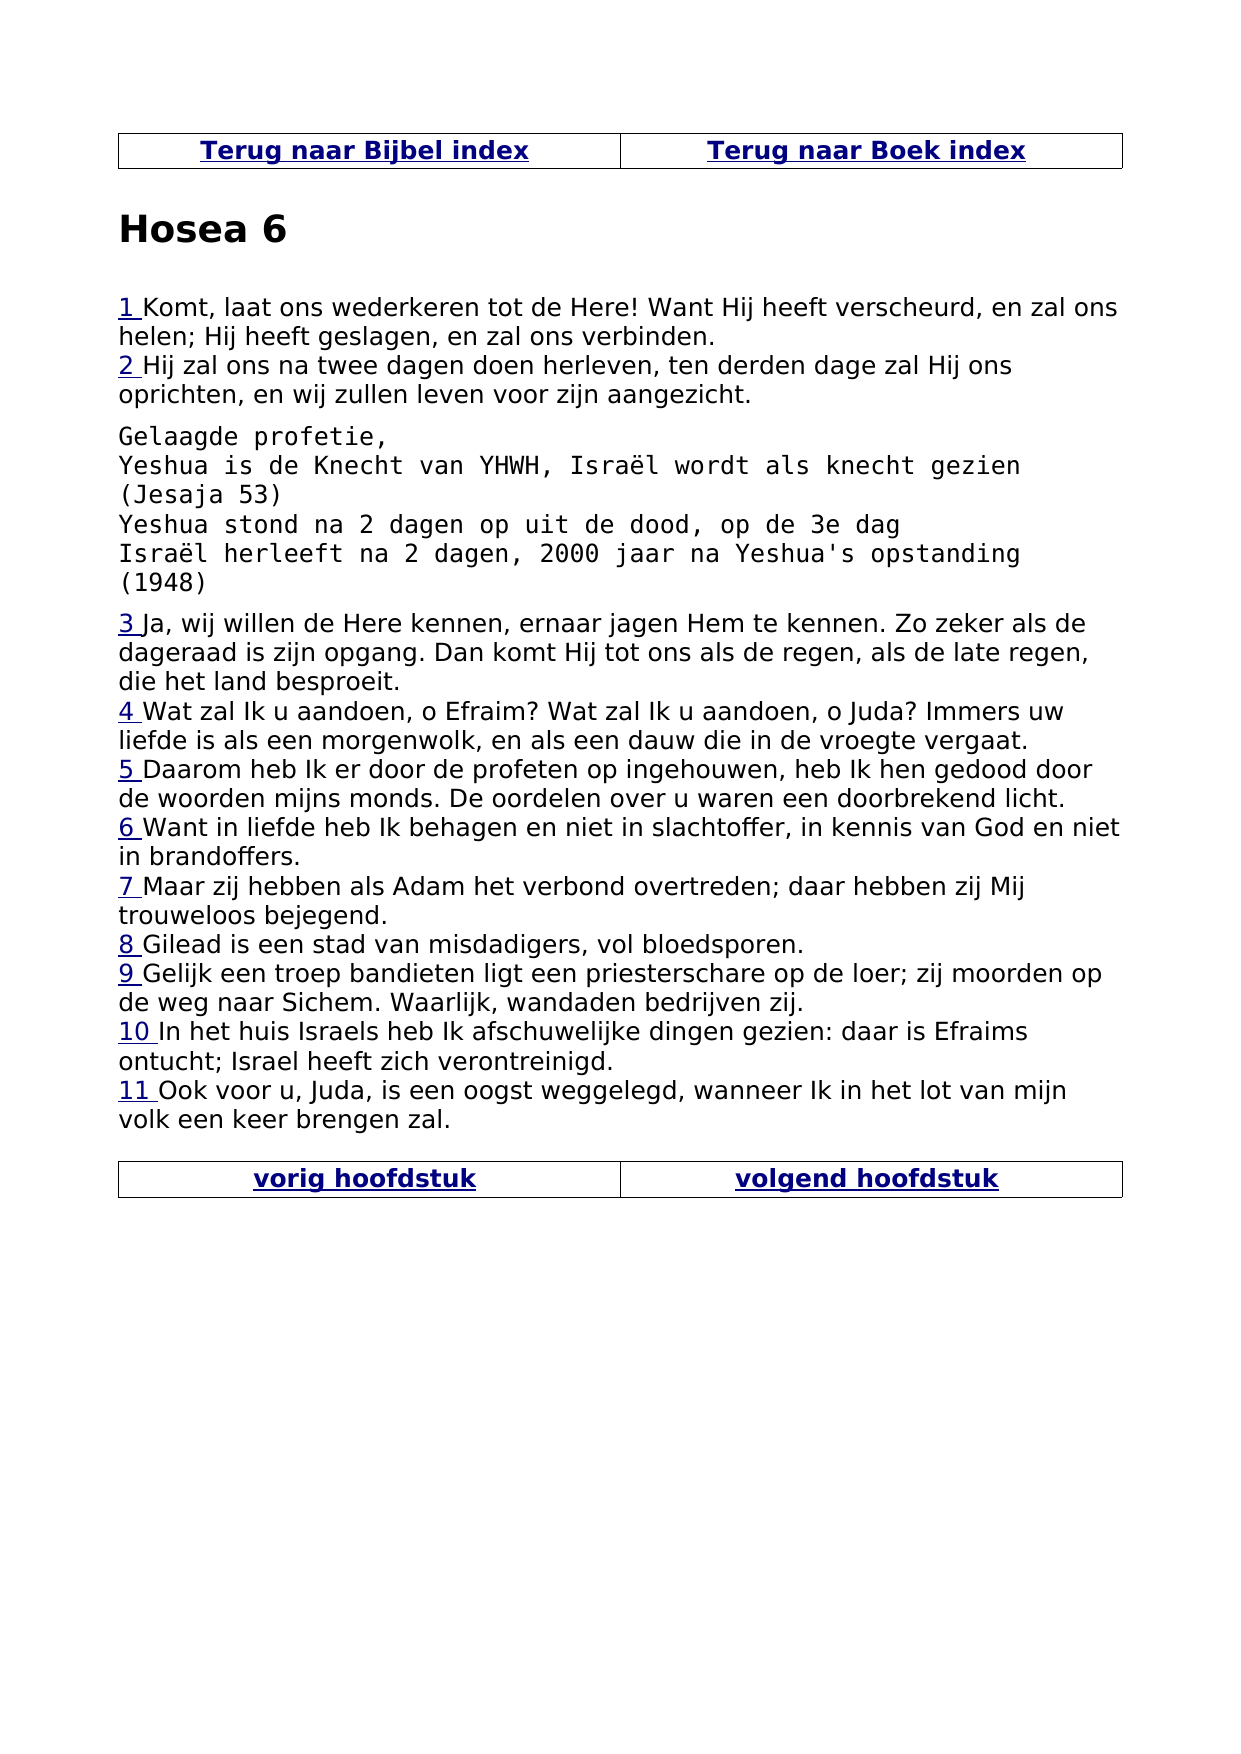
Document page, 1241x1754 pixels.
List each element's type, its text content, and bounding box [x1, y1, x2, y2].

table_header Terug naar Boek index [621, 134, 1122, 168]
table_header Terug naar Bijbel index [119, 134, 620, 168]
text Gelaagde profetie, Yeshua is de Knecht van YHWH, Israël wordt als knecht gezien (Jesaja 53) Yeshua stond na 2 dagen op uit de dood, op de 3e dag Israël herleeft na 2 dagen, 2000 jaar na Yeshua's opstanding (1948) [118, 422, 1122, 597]
table_header volgend hoofdstuk [621, 1162, 1122, 1197]
text 3 Ja, wij willen de Here kennen, ernaar jagen Hem te kennen. Zo zeker als de dageraad is zijn opgang. Dan komt Hij tot ons als de regen, als de late regen, die het land besproeit. 4 Wat zal Ik u aandoen, o Efraim? Wat zal Ik u aandoen, o Juda? Immers uw liefde is als een morgenwolk, en als een dauw die in de vroegte vergaat. 5 Daarom heb Ik er door de profeten op ingehouwen, heb Ik hen gedood door de woorden mijns monds. De oordelen over u waren een doorbrekend licht. 6 Want in liefde heb Ik behagen en niet in slachtoffer, in kennis van God en niet in brandoffers. 7 Maar zij hebben als Adam het verbond overtreden; daar hebben zij Mij trouweloos bejegend. 8 Gilead is een stad van misdadigers, vol bloedsporen. 9 Gelijk een troep bandieten ligt een priesterschare op de loer; zij moorden op de weg naar Sichem. Waarlijk, wandaden bedrijven zij. 10 In het huis Israels heb Ik afschuwelijke dingen gezien: daar is Efraims ontucht; Israel heeft zich verontreinigd. 11 Ook voor u, Juda, is een oogst weggelegd, wanneer Ik in het lot van mijn volk een keer brengen zal. [118, 609, 1122, 1134]
subtitle Hosea 6 [118, 208, 1122, 252]
text 1 Komt, laat ons wederkeren tot de Here! Want Hij heeft verscheurd, en zal ons helen; Hij heeft geslagen, en zal ons verbinden. 2 Hij zal ons na twee dagen doen herleven, ten derden dage zal Hij ons oprichten, en wij zullen leven voor zijn aangezicht. [118, 264, 1122, 410]
table_header vorig hoofdstuk [119, 1162, 620, 1197]
